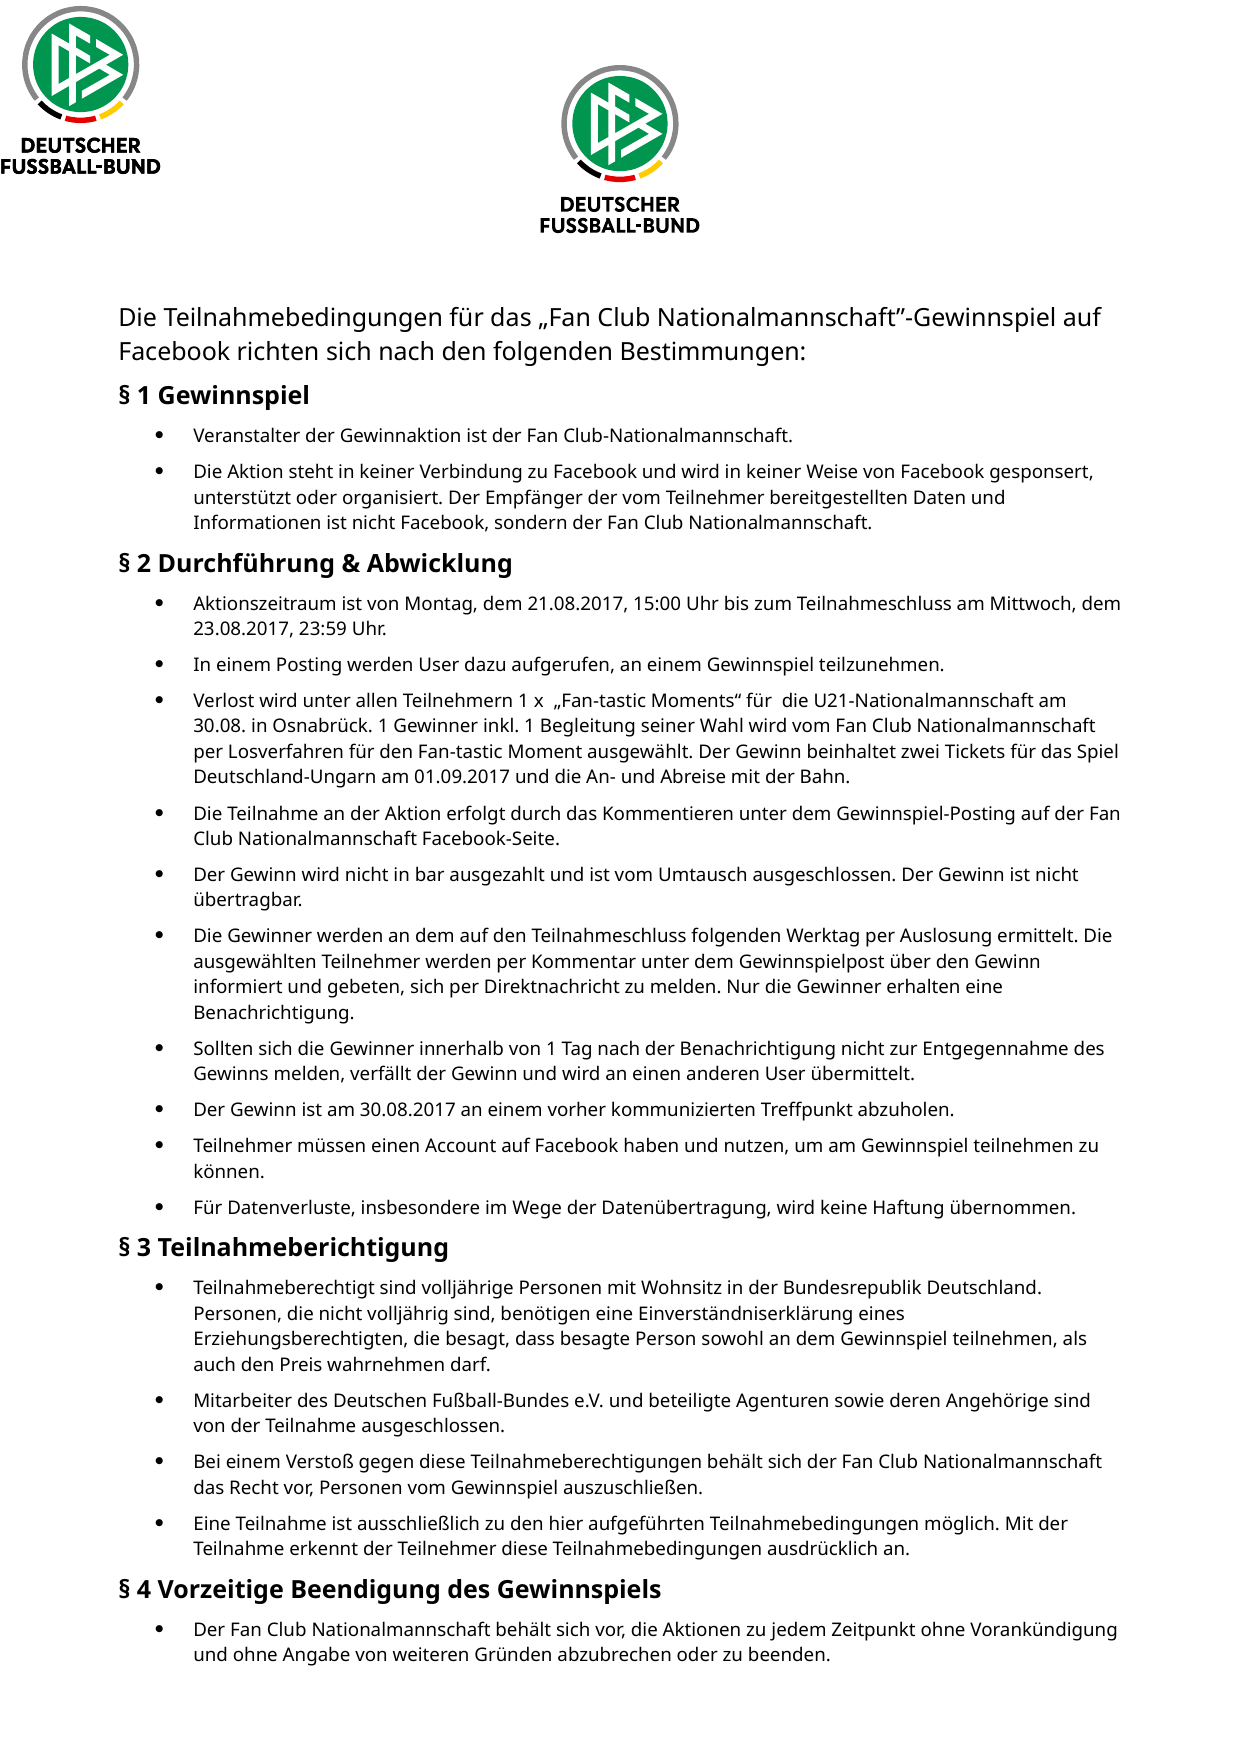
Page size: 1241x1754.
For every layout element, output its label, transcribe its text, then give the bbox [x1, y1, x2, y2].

text § 4 Vorzeitige Beendigung des Gewinnspiels [118, 1571, 1122, 1605]
list Eine Teilnahme ist ausschließlich zu den hier aufgeführten Teilnahmebedingungen möglich. Mit der Teilnahme erkennt der Teilnehmer diese Teilnahmebedingungen ausdrücklich an. [156, 1510, 1122, 1561]
list Teilnahmeberechtigt sind volljährige Personen mit Wohnsitz in der Bundesrepublik Deutschland. Personen, die nicht volljährig sind, benötigen eine Einverständniserklärung eines Erziehungsberechtigten, die besagt, dass besagte Person sowohl an dem Gewinnspiel teilnehmen, als auch den Preis wahrnehmen darf. [156, 1274, 1122, 1377]
list Bei einem Verstoß gegen diese Teilnahmeberechtigungen behält sich der Fan Club Nationalmannschaft das Recht vor, Personen vom Gewinnspiel auszuschließen. [156, 1448, 1122, 1499]
list Der Fan Club Nationalmannschaft behält sich vor, die Aktionen zu jedem Zeitpunkt ohne Vorankündigung und ohne Angabe von weiteren Gründen abzubrechen oder zu beenden. [156, 1616, 1122, 1667]
list Verlost wird unter allen Teilnehmern 1 x „Fan-tastic Moments“ für die U21-Nationalmannschaft am 30.08. in Osnabrück. 1 Gewinner inkl. 1 Begleitung seiner Wahl wird vom Fan Club Nationalmannschaft per Losverfahren für den Fan-tastic Moment ausgewählt. Der Gewinn beinhaltet zwei Tickets für das Spiel Deutschland-Ungarn am 01.09.2017 und die An- und Abreise mit der Bahn. [156, 687, 1122, 789]
list Veranstalter der Gewinnaktion ist der Fan Club-Nationalmannschaft. [156, 422, 1122, 448]
list In einem Posting werden User dazu aufgerufen, an einem Gewinnspiel teilzunehmen. [156, 651, 1122, 677]
list Die Aktion steht in keiner Verbindung zu Facebook und wird in keiner Weise von Facebook gesponsert, unterstützt oder organisiert. Der Empfänger der vom Teilnehmer bereitgestellten Daten und Informationen ist nicht Facebook, sondern der Fan Club Nationalmannschaft. [156, 458, 1122, 535]
list Sollten sich die Gewinner innerhalb von 1 Tag nach der Benachrichtigung nicht zur Entgegennahme des Gewinns melden, verfällt der Gewinn und wird an einen anderen User übermittelt. [156, 1035, 1122, 1086]
text § 1 Gewinnspiel [118, 378, 1122, 412]
list Der Gewinn wird nicht in bar ausgezahlt und ist vom Umtausch ausgeschlossen. Der Gewinn ist nicht übertragbar. [156, 861, 1122, 912]
list Aktionszeitraum ist von Montag, dem 21.08.2017, 15:00 Uhr bis zum Teilnahmeschluss am Mittwoch, dem 23.08.2017, 23:59 Uhr. [156, 590, 1122, 641]
list Der Gewinn ist am 30.08.2017 an einem vorher kommunizierten Treffpunkt abzuholen. [156, 1097, 1122, 1122]
list Die Gewinner werden an dem auf den Teilnahmeschluss folgenden Werktag per Auslosung ermittelt. Die ausgewählten Teilnehmer werden per Kommentar unter dem Gewinnspielpost über den Gewinn informiert und gebeten, sich per Direktnachricht zu melden. Nur die Gewinner erhalten eine Benachrichtigung. [156, 923, 1122, 1025]
text § 3 Teilnahmeberichtigung [118, 1230, 1122, 1264]
list Mitarbeiter des Deutschen Fußball-Bundes e.V. und beteiligte Agenturen sowie deren Angehörige sind von der Teilnahme ausgeschlossen. [156, 1387, 1122, 1438]
text Die Teilnahmebedingungen für das „Fan Club Nationalmannschaft”-Gewinnspiel auf Facebook richten sich nach den folgenden Bestimmungen: [118, 299, 1122, 368]
text § 2 Durchführung & Abwicklung [118, 545, 1122, 579]
list Für Datenverluste, insbesondere im Wege der Datenübertragung, wird keine Haftung übernommen. [156, 1194, 1122, 1219]
list Die Teilnahme an der Aktion erfolgt durch das Kommentieren unter dem Gewinnspiel-Posting auf der Fan Club Nationalmannschaft Facebook-Seite. [156, 800, 1122, 851]
list Teilnehmer müssen einen Account auf Facebook haben und nutzen, um am Gewinnspiel teilnehmen zu können. [156, 1133, 1122, 1184]
